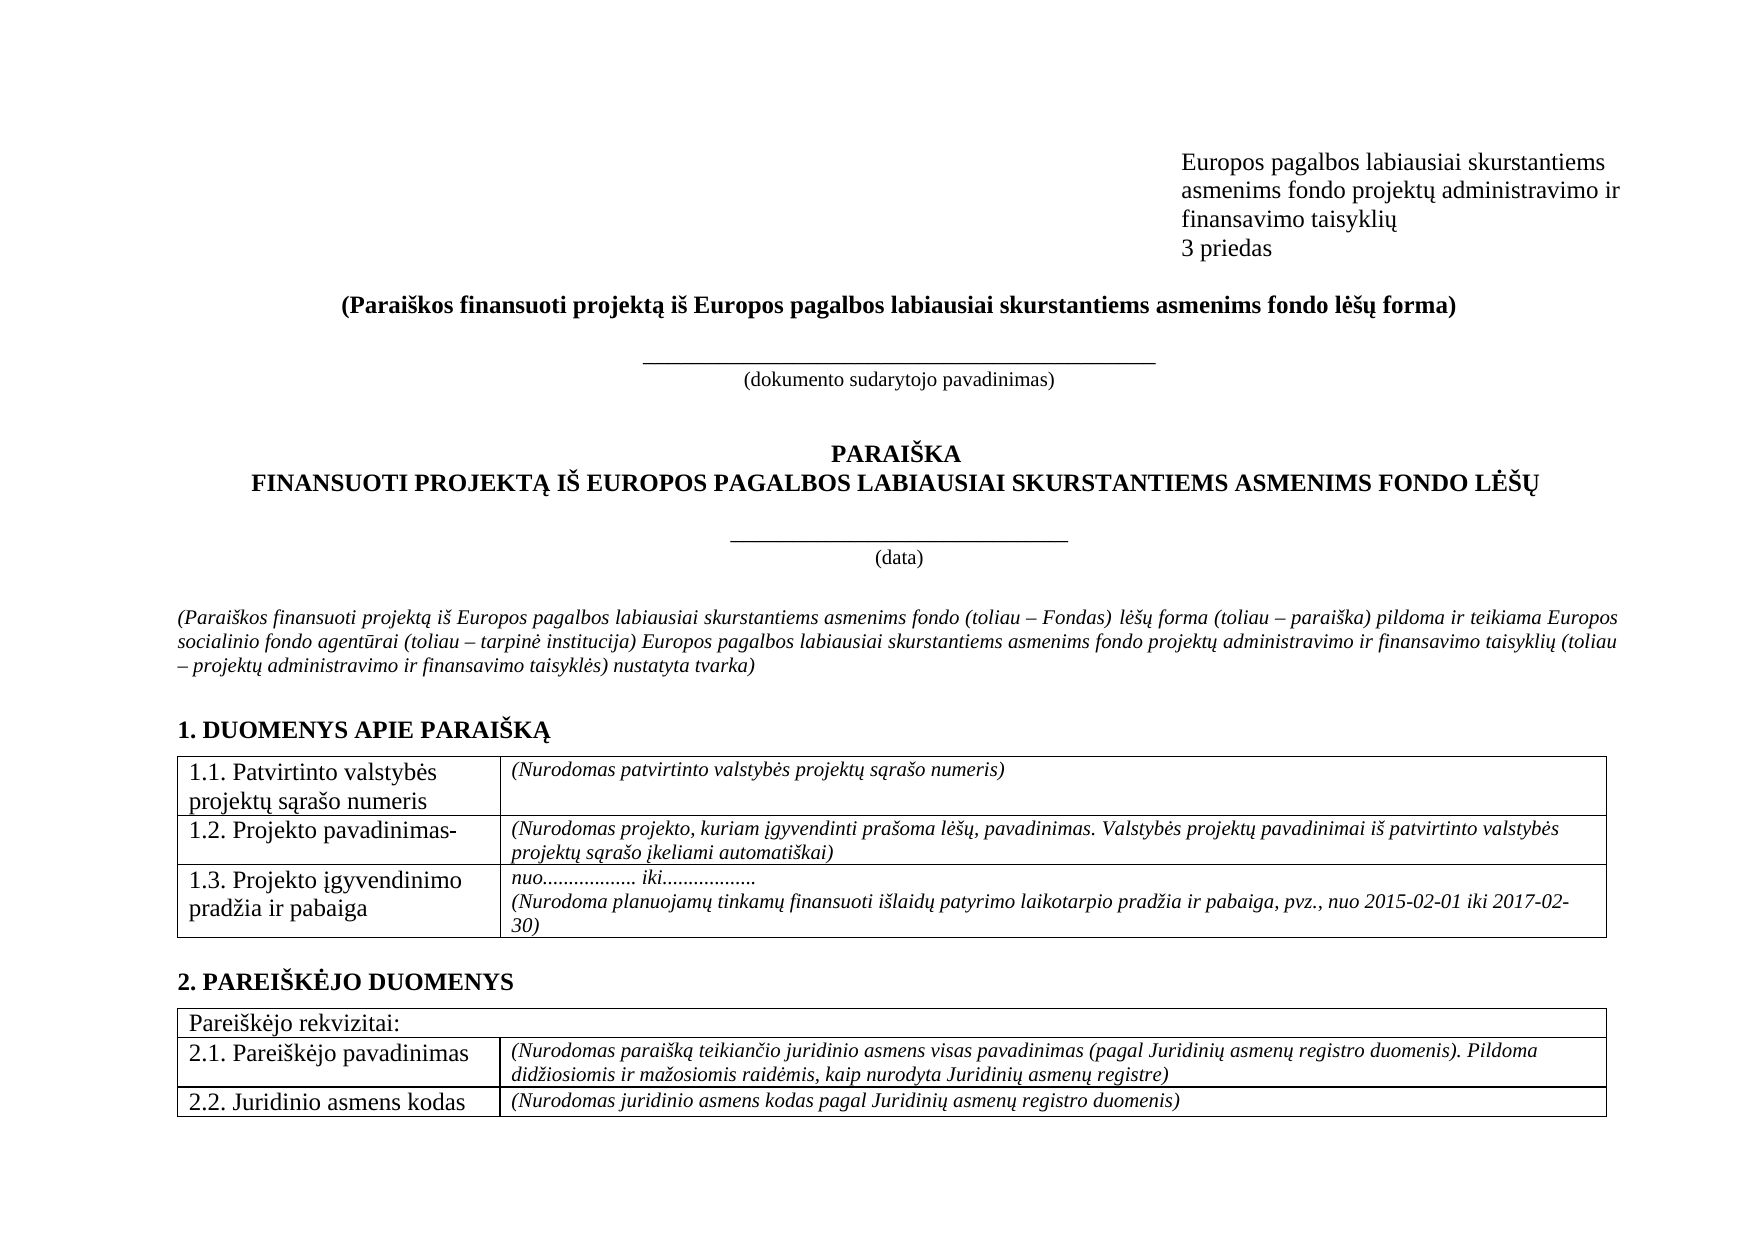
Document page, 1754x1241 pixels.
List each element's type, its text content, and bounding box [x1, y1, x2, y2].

table_header Pareiškėjo rekvizitai: [178, 1009, 1606, 1037]
text PARAIŠKA [177, 439, 1621, 468]
text Europos pagalbos labiausiai skurstantiems [1181, 147, 1621, 176]
text asmenims fondo projektų administravimo ir [1181, 176, 1621, 204]
table_cell (Nurodomas paraišką teikiančio juridinio asmens visas pavadinimas (pagal Juridinių asmenų registro duomenis). Pildoma didžiosiomis ir mažosiomis raidėmis, kaip nurodyta Juridinių asmenų registre) [501, 1038, 1606, 1086]
table_cell nuo.................. iki.................. (Nurodoma planuojamų tinkamų finansuoti išlaidų patyrimo laikotarpio pradžia ir pabaiga, pvz., nuo 2015-02-01 iki 2017-02-30) [501, 865, 1606, 937]
text (Paraiškos finansuoti projektą iš Europos pagalbos labiausiai skurstantiems asmenims fondo (toliau – Fondas) lėšų forma (toliau – paraiška) pildoma ir teikiama Europos socialinio fondo agentūrai (toliau – tarpinė institucija) Europos pagalbos labiausiai skurstantiems asmenims fondo projektų administravimo ir finansavimo taisyklių (toliau – projektų administravimo ir finansavimo taisyklės) nustatyta tvarka) [177, 605, 1621, 677]
text 1. DUOMENYS APIE PARAIŠKĄ [177, 715, 1621, 744]
table_cell (Nurodomas projekto, kuriam įgyvendinti prašoma lėšų, pavadinimas. Valstybės projektų pavadinimai iš patvirtinto valstybės projektų sąrašo įkeliami automatiškai) [501, 816, 1606, 864]
table_header (Nurodomas patvirtinto valstybės projektų sąrašo numeris) [501, 757, 1606, 814]
text _________________________________________ [177, 338, 1621, 367]
text (dokumento sudarytojo pavadinimas) [177, 367, 1621, 391]
table_cell 2.1. Pareiškėjo pavadinimas [178, 1038, 499, 1086]
table_cell 1.3. Projekto įgyvendinimo pradžia ir pabaiga [178, 865, 500, 937]
text finansavimo taisyklių [1181, 204, 1621, 233]
text (data) [177, 545, 1621, 569]
text ___________________________ [177, 516, 1621, 545]
table_header 1.1. Patvirtinto valstybės projektų sąrašo numeris [178, 757, 500, 814]
text (Paraiškos finansuoti projektą iš Europos pagalbos labiausiai skurstantiems asmenims fondo lėšų forma) [177, 291, 1621, 319]
text 2. PAREIŠKĖJO DUOMENYS [177, 967, 1621, 996]
text 3 priedas [1181, 233, 1621, 262]
text FINANSUOTI PROJEKTĄ IŠ EUROPOS PAGALBOS LABIAUSIAI SKURSTANTIEMS ASMENIMS FONDO LĖŠŲ [177, 468, 1621, 497]
table_cell 1.2. Projekto pavadinimas [178, 816, 500, 864]
table_cell (Nurodomas juridinio asmens kodas pagal Juridinių asmenų registro duomenis) [501, 1088, 1606, 1116]
table_cell 2.2. Juridinio asmens kodas [178, 1088, 499, 1116]
